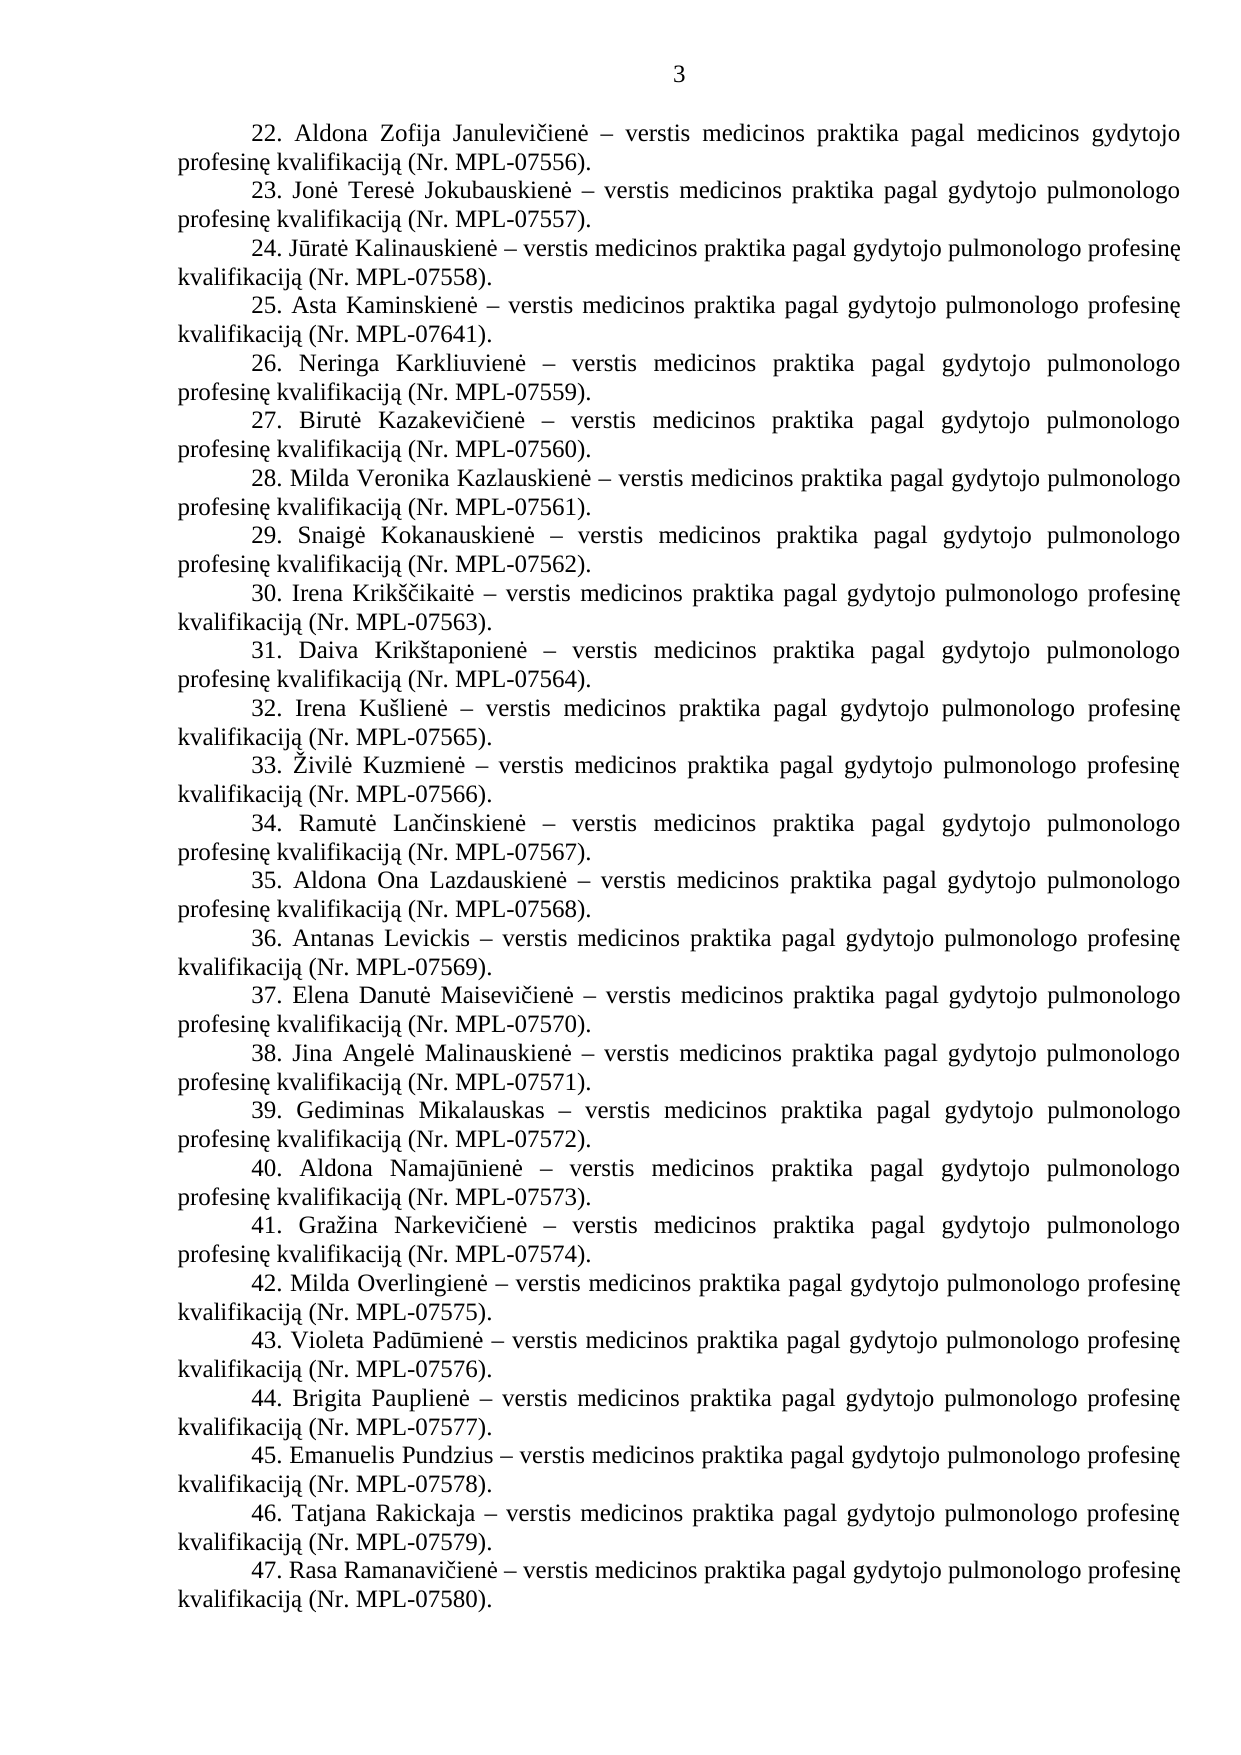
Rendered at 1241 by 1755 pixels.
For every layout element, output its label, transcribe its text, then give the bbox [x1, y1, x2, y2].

text 30. Irena Krikščikaitė – verstis medicinos praktika pagal gydytojo pulmonologo profesinę kvalifikaciją (Nr. MPL-07563). [177, 578, 1181, 636]
text 38. Jina Angelė Malinauskienė – verstis medicinos praktika pagal gydytojo pulmonologo profesinę kvalifikaciją (Nr. MPL-07571). [177, 1038, 1181, 1096]
text 28. Milda Veronika Kazlauskienė – verstis medicinos praktika pagal gydytojo pulmonologo profesinę kvalifikaciją (Nr. MPL-07561). [177, 463, 1181, 521]
text 41. Gražina Narkevičienė – verstis medicinos praktika pagal gydytojo pulmonologo profesinę kvalifikaciją (Nr. MPL-07574). [177, 1211, 1181, 1268]
text 46. Tatjana Rakickaja – verstis medicinos praktika pagal gydytojo pulmonologo profesinę kvalifikaciją (Nr. MPL-07579). [177, 1498, 1181, 1556]
text 23. Jonė Teresė Jokubauskienė – verstis medicinos praktika pagal gydytojo pulmonologo profesinę kvalifikaciją (Nr. MPL-07557). [177, 176, 1181, 233]
text 26. Neringa Karkliuvienė – verstis medicinos praktika pagal gydytojo pulmonologo profesinę kvalifikaciją (Nr. MPL-07559). [177, 348, 1181, 406]
text 39. Gediminas Mikalauskas – verstis medicinos praktika pagal gydytojo pulmonologo profesinę kvalifikaciją (Nr. MPL-07572). [177, 1096, 1181, 1153]
text 44. Brigita Pauplienė – verstis medicinos praktika pagal gydytojo pulmonologo profesinę kvalifikaciją (Nr. MPL-07577). [177, 1383, 1181, 1441]
text 33. Živilė Kuzmienė – verstis medicinos praktika pagal gydytojo pulmonologo profesinę kvalifikaciją (Nr. MPL-07566). [177, 751, 1181, 808]
text 27. Birutė Kazakevičienė – verstis medicinos praktika pagal gydytojo pulmonologo profesinę kvalifikaciją (Nr. MPL-07560). [177, 406, 1181, 463]
text 43. Violeta Padūmienė – verstis medicinos praktika pagal gydytojo pulmonologo profesinę kvalifikaciją (Nr. MPL-07576). [177, 1326, 1181, 1383]
text 34. Ramutė Lančinskienė – verstis medicinos praktika pagal gydytojo pulmonologo profesinę kvalifikaciją (Nr. MPL-07567). [177, 808, 1181, 866]
text 47. Rasa Ramanavičienė – verstis medicinos praktika pagal gydytojo pulmonologo profesinę kvalifikaciją (Nr. MPL-07580). [177, 1556, 1181, 1613]
text 35. Aldona Ona Lazdauskienė – verstis medicinos praktika pagal gydytojo pulmonologo profesinę kvalifikaciją (Nr. MPL-07568). [177, 866, 1181, 923]
text 40. Aldona Namajūnienė – verstis medicinos praktika pagal gydytojo pulmonologo profesinę kvalifikaciją (Nr. MPL-07573). [177, 1153, 1181, 1211]
text 25. Asta Kaminskienė – verstis medicinos praktika pagal gydytojo pulmonologo profesinę kvalifikaciją (Nr. MPL-07641). [177, 291, 1181, 348]
text 32. Irena Kušlienė – verstis medicinos praktika pagal gydytojo pulmonologo profesinę kvalifikaciją (Nr. MPL-07565). [177, 693, 1181, 751]
text 31. Daiva Krikštaponienė – verstis medicinos praktika pagal gydytojo pulmonologo profesinę kvalifikaciją (Nr. MPL-07564). [177, 636, 1181, 693]
text 29. Snaigė Kokanauskienė – verstis medicinos praktika pagal gydytojo pulmonologo profesinę kvalifikaciją (Nr. MPL-07562). [177, 521, 1181, 578]
text 45. Emanuelis Pundzius – verstis medicinos praktika pagal gydytojo pulmonologo profesinę kvalifikaciją (Nr. MPL-07578). [177, 1441, 1181, 1498]
text 42. Milda Overlingienė – verstis medicinos praktika pagal gydytojo pulmonologo profesinę kvalifikaciją (Nr. MPL-07575). [177, 1268, 1181, 1326]
text 36. Antanas Levickis – verstis medicinos praktika pagal gydytojo pulmonologo profesinę kvalifikaciją (Nr. MPL-07569). [177, 923, 1181, 981]
text 22. Aldona Zofija Janulevičienė – verstis medicinos praktika pagal medicinos gydytojo profesinę kvalifikaciją (Nr. MPL-07556). [177, 118, 1181, 176]
text 24. Jūratė Kalinauskienė – verstis medicinos praktika pagal gydytojo pulmonologo profesinę kvalifikaciją (Nr. MPL-07558). [177, 233, 1181, 291]
text 37. Elena Danutė Maisevičienė – verstis medicinos praktika pagal gydytojo pulmonologo profesinę kvalifikaciją (Nr. MPL-07570). [177, 981, 1181, 1038]
